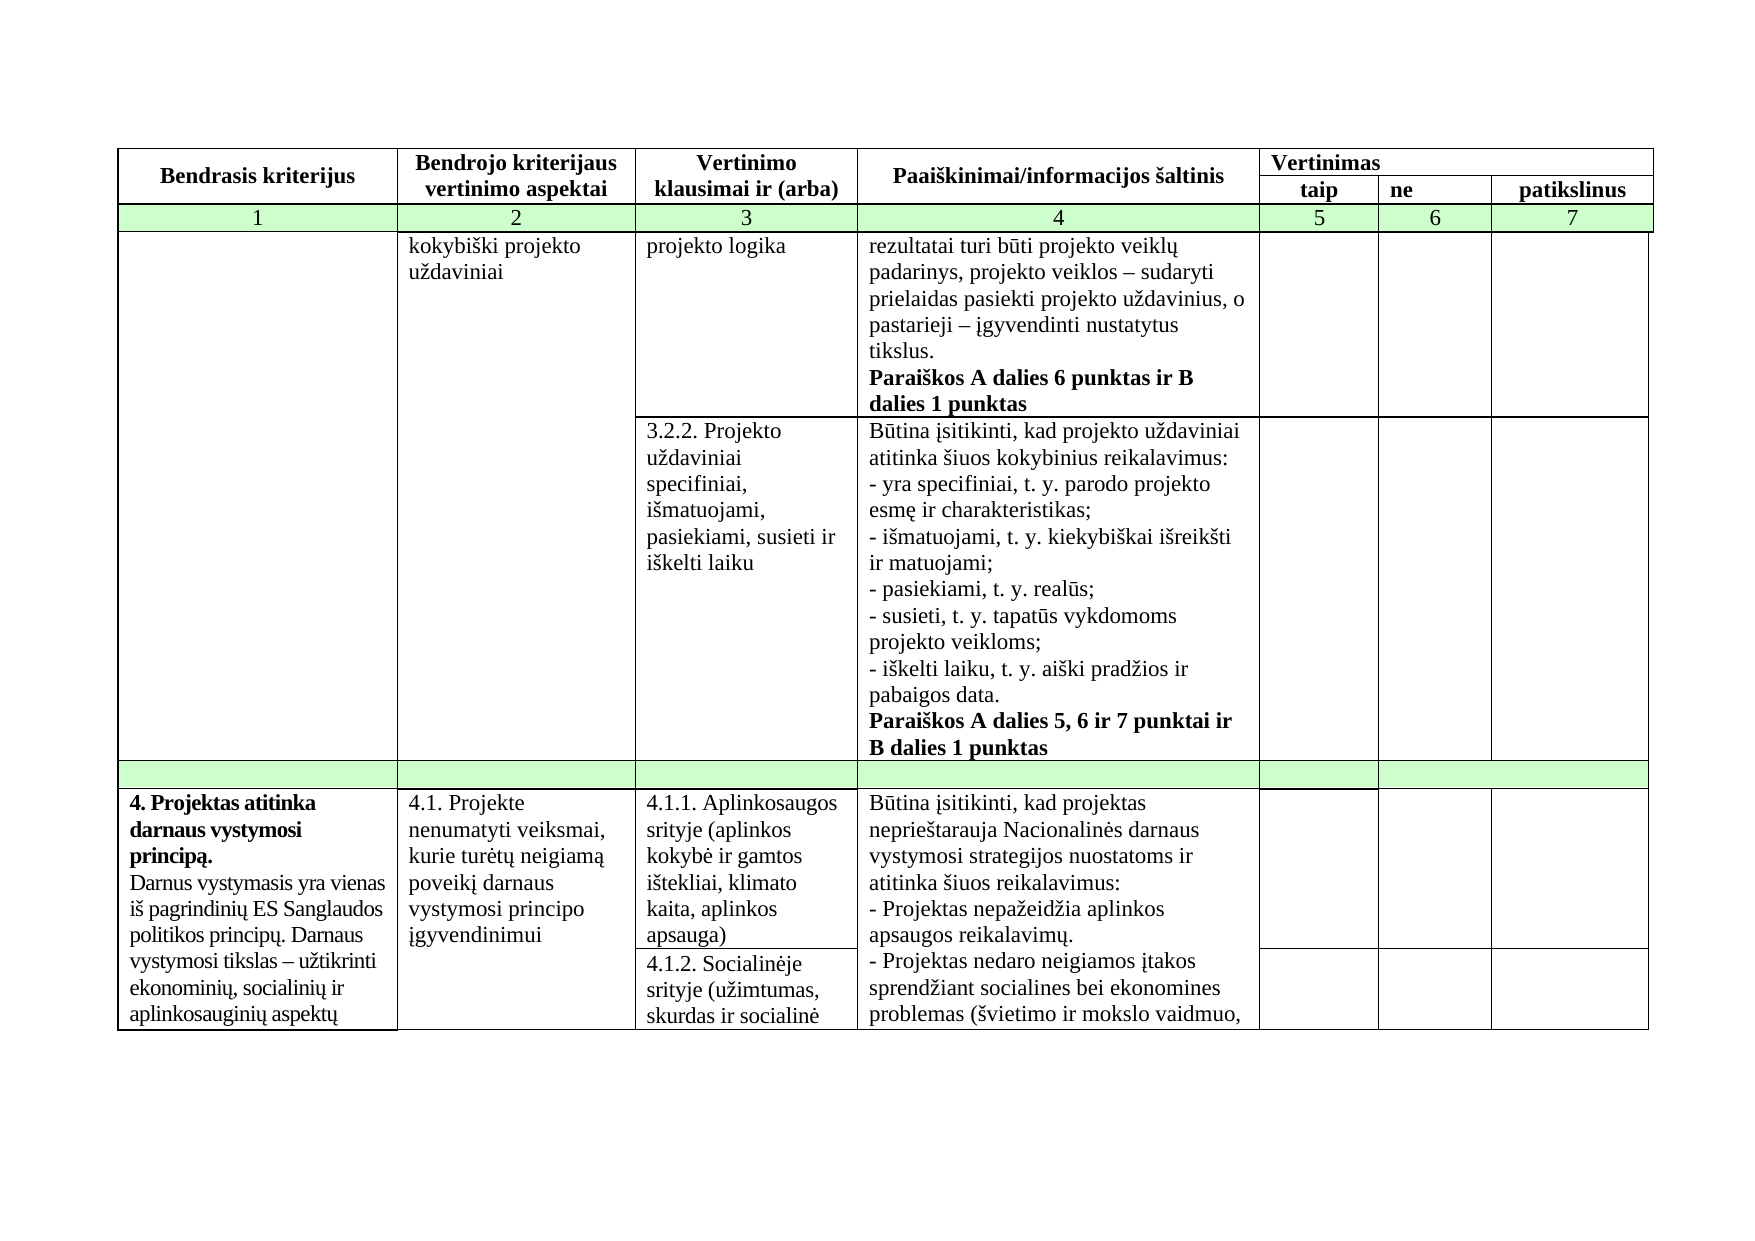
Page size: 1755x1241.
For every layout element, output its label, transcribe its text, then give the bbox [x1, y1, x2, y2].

table_cell [119, 761, 397, 787]
table_cell [1260, 949, 1378, 1029]
table_cell 3.2.2. Projekto uždaviniai specifiniai, išmatuojami, pasiekiami, susieti ir iškelti laiku [636, 418, 857, 760]
table_cell [858, 761, 1259, 787]
table_cell ne [1379, 176, 1491, 202]
table_cell [1649, 416, 1653, 760]
table_cell [1379, 233, 1491, 416]
table_cell [1649, 760, 1653, 787]
table_cell [1379, 761, 1648, 787]
table_cell 4. Projektas atitinka darnaus vystymosi principą. Darnus vystymasis yra vienas iš pagrindinių ES Sanglaudos politikos principų. Darnaus vystymosi tikslas – užtikrinti ekonominių, socialinių ir aplinkosauginių aspektų [119, 789, 397, 1029]
table_cell 4 [858, 205, 1259, 231]
table_cell [1260, 418, 1378, 760]
table_cell [1492, 789, 1648, 948]
table_cell [1260, 761, 1378, 787]
table_cell [1492, 949, 1648, 1029]
table_cell [398, 761, 635, 787]
table_cell [1649, 788, 1653, 948]
table_header Vertinimas [1260, 149, 1653, 175]
table_cell 6 [1379, 205, 1491, 231]
table_cell 4.1.1. Aplinkosaugos srityje (aplinkos kokybė ir gamtos ištekliai, klimato kaita, aplinkos apsauga) [636, 790, 857, 948]
table_cell rezultatai turi būti projekto veiklų padarinys, projekto veiklos – sudaryti prielaidas pasiekti projekto uždavinius, o pastarieji – įgyvendinti nustatytus tikslus. Paraiškos A dalies 6 punktas ir B dalies 1 punktas [858, 233, 1259, 416]
table_cell projekto logika [636, 233, 857, 416]
table_cell 4.1.2. Socialinėje srityje (užimtumas, skurdas ir socialinė [636, 949, 857, 1029]
table_cell patikslinus [1492, 176, 1653, 202]
table_cell [1492, 418, 1648, 760]
table_cell [1379, 789, 1491, 948]
table_cell 7 [1492, 205, 1653, 231]
table_cell 5 [1260, 205, 1378, 231]
table_header Vertinimo klausimai ir (arba) teiginiai [636, 149, 857, 202]
table_cell [1260, 233, 1378, 416]
table_cell [1379, 949, 1491, 1029]
table_cell Būtina įsitikinti, kad projektas neprieštarauja Nacionalinės darnaus vystymosi strategijos nuostatoms ir atitinka šiuos reikalavimus: - Projektas nepažeidžia aplinkos apsaugos reikalavimų. - Projektas nedaro neigiamos įtakos sprendžiant socialines bei ekonomines problemas (švietimo ir mokslo vaidmuo, [858, 789, 1259, 1029]
table_cell [1379, 418, 1491, 760]
table_cell 1 [119, 205, 397, 231]
table_cell [1649, 233, 1653, 416]
table_cell taip [1260, 176, 1378, 202]
table_header Paaiškinimai/informacijos šaltinis [858, 149, 1259, 202]
table_header Bendrasis kriterijus [119, 149, 397, 202]
table_cell 3 [636, 205, 857, 231]
table_cell 2 [398, 205, 635, 231]
table_cell 4.1. Projekte nenumatyti veiksmai, kurie turėtų neigiamą poveikį darnaus vystymosi principo įgyvendinimui [398, 790, 635, 1029]
table_cell [1649, 948, 1653, 1029]
table_cell [636, 761, 857, 787]
table_cell kokybiški projekto uždaviniai [398, 233, 635, 760]
table_cell Būtina įsitikinti, kad projekto uždaviniai atitinka šiuos kokybinius reikalavimus: - yra specifiniai, t. y. parodo projekto esmę ir charakteristikas; - išmatuojami, t. y. kiekybiškai išreikšti ir matuojami; - pasiekiami, t. y. realūs; - susieti, t. y. tapatūs vykdomoms projekto veikloms; - iškelti laiku, t. y. aiški pradžios ir pabaigos data. Paraiškos A dalies 5, 6 ir 7 punktai ir B dalies 1 punktas [858, 418, 1259, 760]
table_cell [119, 232, 397, 760]
table_header Bendrojo kriterijaus vertinimo aspektai [398, 149, 635, 202]
table_cell [1260, 790, 1378, 948]
table_cell [1492, 233, 1648, 416]
